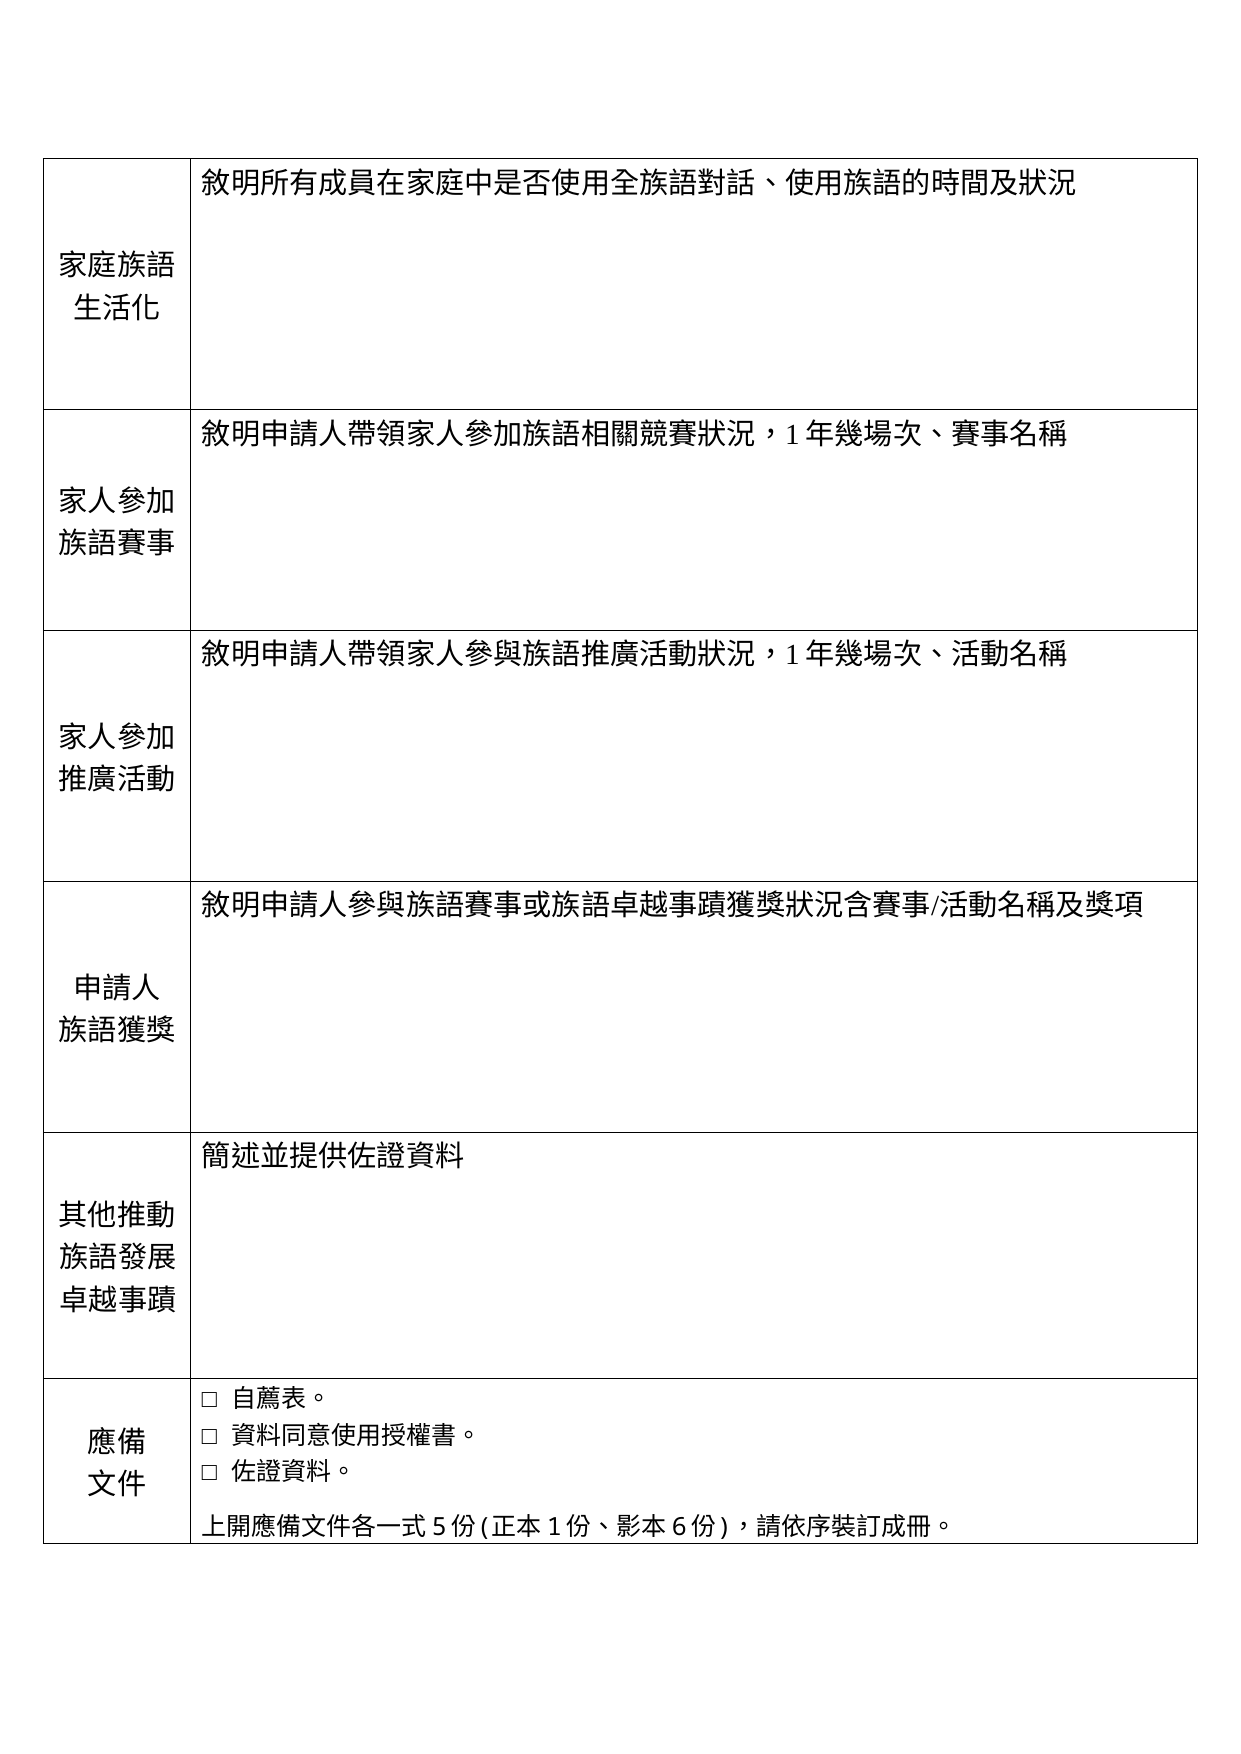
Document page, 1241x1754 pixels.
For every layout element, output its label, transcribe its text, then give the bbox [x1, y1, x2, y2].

table_cell 敘明申請人帶領家人參加族語相關競賽狀況，1年幾場次、賽事名稱 [191, 410, 1197, 630]
table_cell 敘明申請人參與族語賽事或族語卓越事蹟獲獎狀況含賽事/活動名稱及獎項 [191, 882, 1197, 1132]
table_cell 申請人 族語獲獎 [44, 882, 190, 1132]
table_cell 家庭族語 生活化 [44, 159, 190, 409]
table_cell 家人參加 族語賽事 [44, 410, 190, 630]
table_cell 敘明所有成員在家庭中是否使用全族語對話、使用族語的時間及狀況 [191, 159, 1197, 409]
table_cell 應備 文件 [44, 1379, 190, 1543]
table_cell □ 自薦表。 □ 資料同意使用授權書。 □ 佐證資料。 上開應備文件各一式5份(正本1份、影本6份)，請依序裝訂成冊。 [191, 1379, 1197, 1543]
table_cell 家人參加 推廣活動 [44, 631, 190, 881]
table_cell 敘明申請人帶領家人參與族語推廣活動狀況，1年幾場次、活動名稱 [191, 631, 1197, 881]
table_cell 簡述並提供佐證資料 [191, 1133, 1197, 1378]
table_cell 其他推動族語發展卓越事蹟 [44, 1133, 190, 1378]
